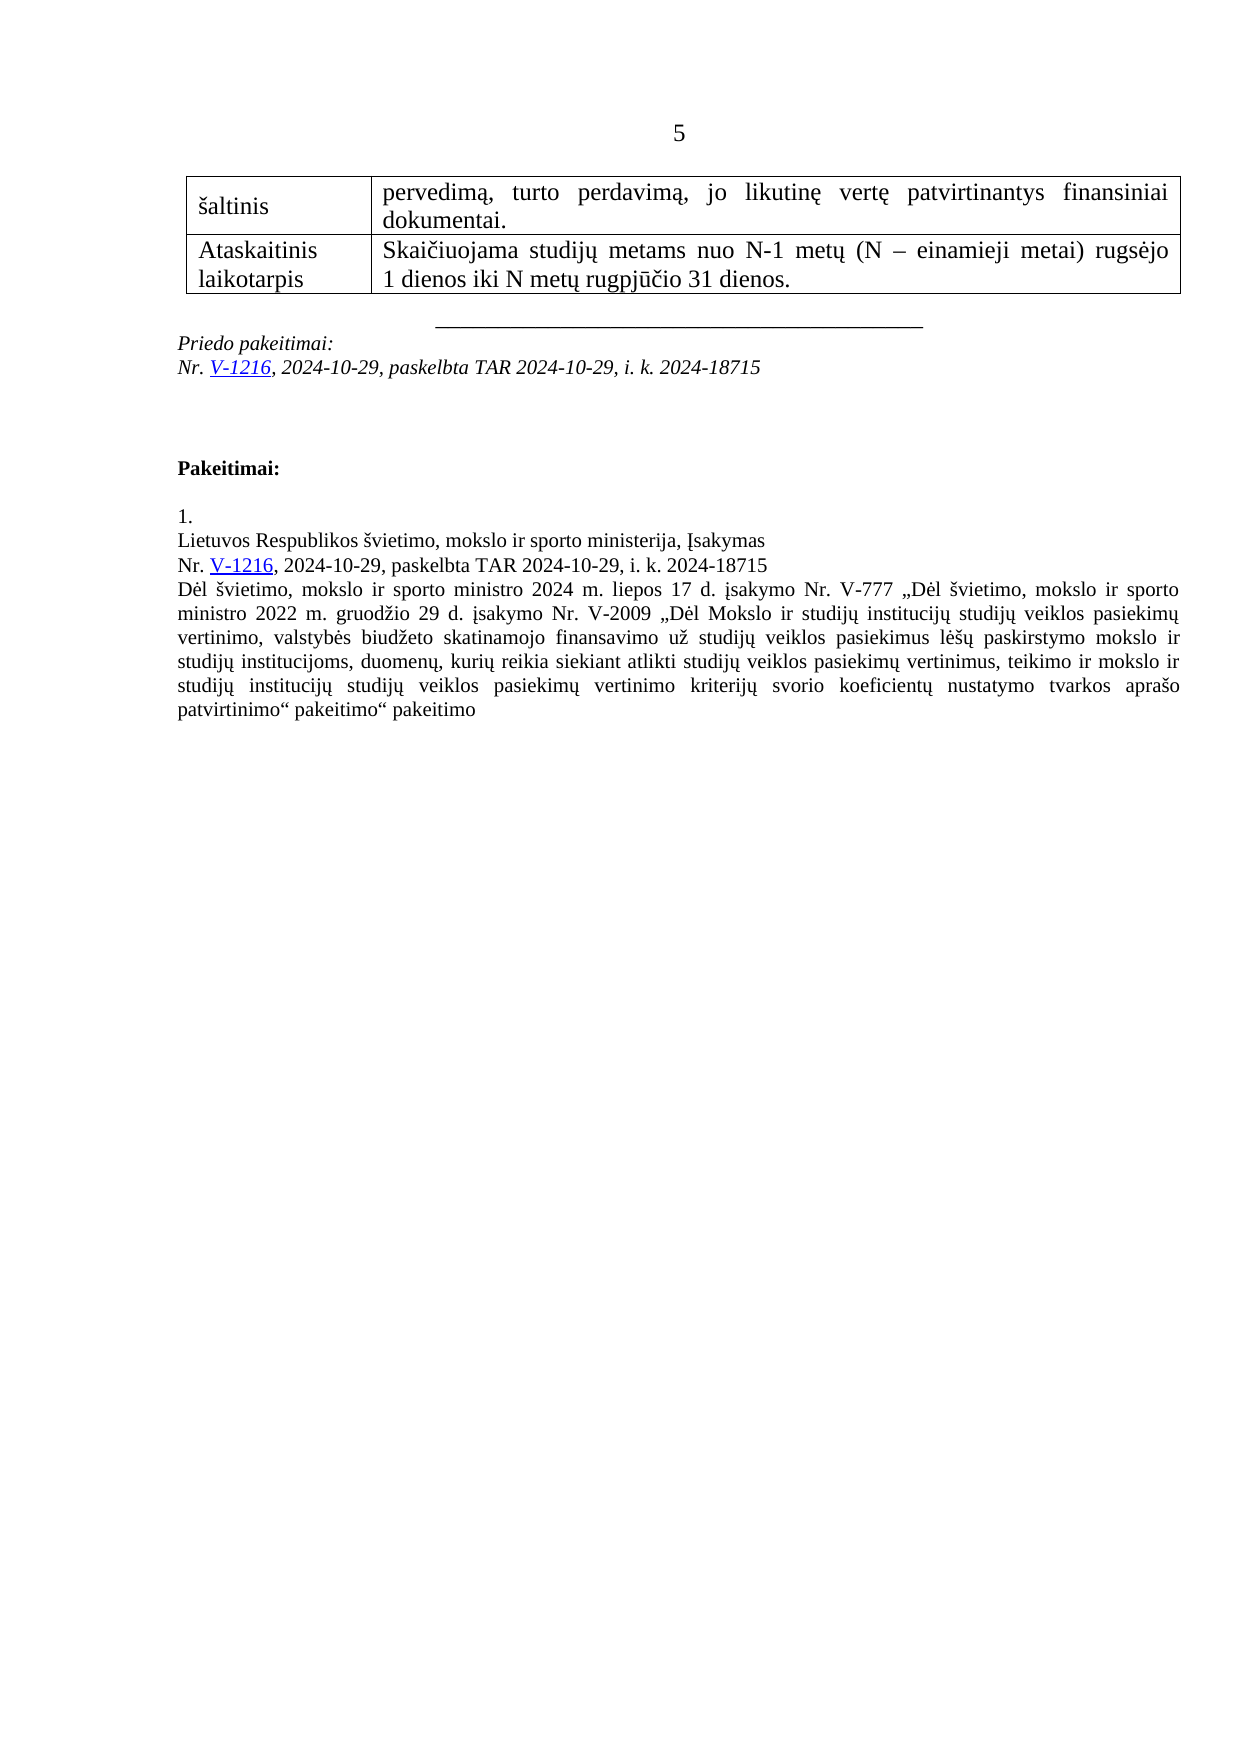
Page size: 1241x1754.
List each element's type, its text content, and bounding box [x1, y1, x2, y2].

text Lietuvos Respublikos švietimo, mokslo ir sporto ministerija, Įsakymas [177, 528, 1181, 552]
table_cell Ataskaitinis laikotarpis [187, 235, 371, 293]
text _______________________________________ [177, 294, 1181, 331]
text Pakeitimai: [177, 456, 1181, 480]
text Nr. V-1216, 2024-10-29, paskelbta TAR 2024-10-29, i. k. 2024-18715 [177, 552, 1181, 577]
text Nr. V-1216, 2024-10-29, paskelbta TAR 2024-10-29, i. k. 2024-18715 [177, 355, 1181, 379]
text Priedo pakeitimai: [177, 331, 1181, 355]
table_cell Skaičiuojama studijų metams nuo N-1 metų (N – einamieji metai) rugsėjo 1 dienos iki N metų rugpjūčio 31 dienos. [372, 235, 1180, 293]
text Dėl švietimo, mokslo ir sporto ministro 2024 m. liepos 17 d. įsakymo Nr. V-777 „Dėl švietimo, mokslo ir sporto ministro 2022 m. gruodžio 29 d. įsakymo Nr. V-2009 „Dėl Mokslo ir studijų institucijų studijų veiklos pasiekimų vertinimo, valstybės biudžeto skatinamojo finansavimo už studijų veiklos pasiekimus lėšų paskirstymo mokslo ir studijų institucijoms, duomenų, kurių reikia siekiant atlikti studijų veiklos pasiekimų vertinimus, teikimo ir mokslo ir studijų institucijų studijų veiklos pasiekimų vertinimo kriterijų svorio koeficientų nustatymo tvarkos aprašo patvirtinimo“ pakeitimo“ pakeitimo [177, 577, 1181, 721]
text 1. [177, 504, 1181, 528]
table_cell šaltinis [187, 177, 371, 234]
table_cell pervedimą, turto perdavimą, jo likutinę vertę patvirtinantys finansiniai dokumentai. [372, 177, 1180, 234]
